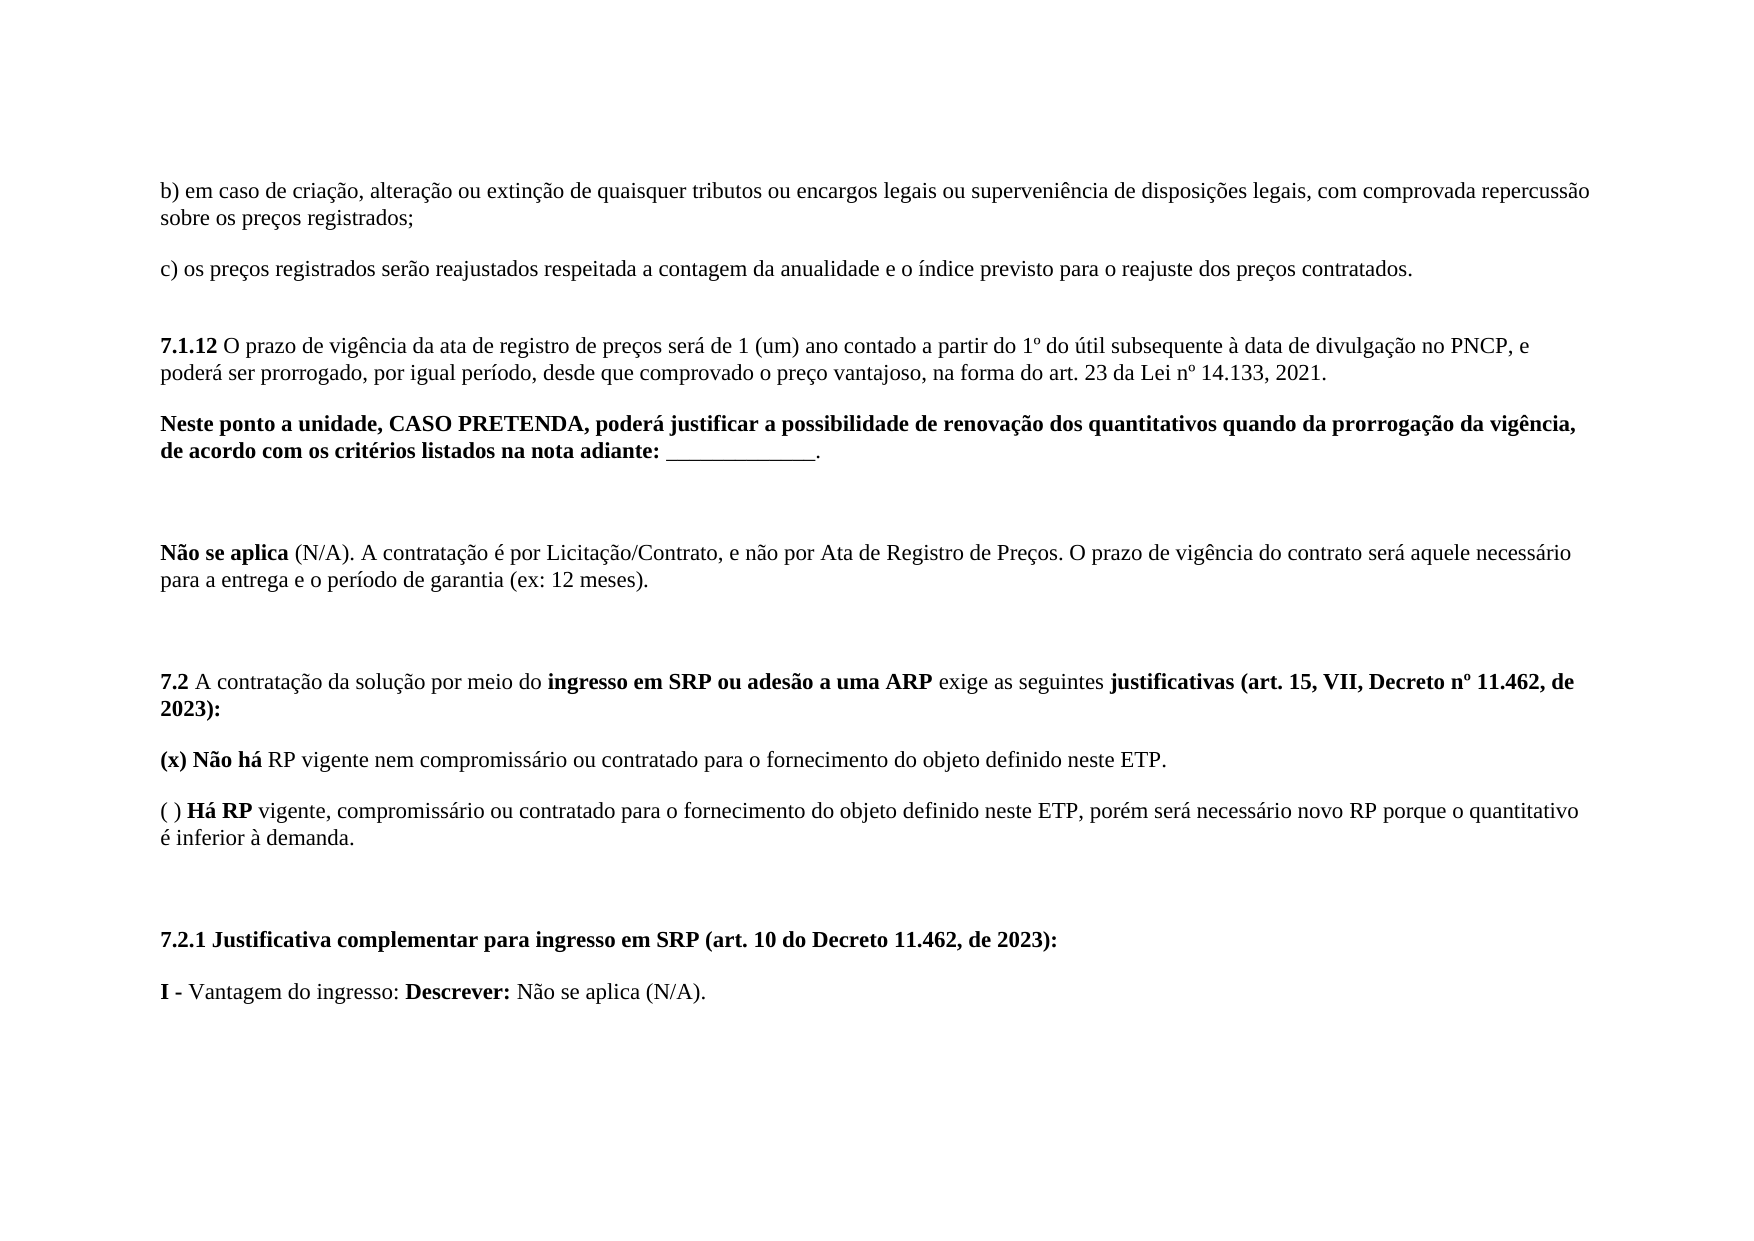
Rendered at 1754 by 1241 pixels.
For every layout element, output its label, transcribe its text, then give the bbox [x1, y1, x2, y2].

text 7.1.12 O prazo de vigência da ata de registro de preços será de 1 (um) ano contado a partir do 1º do útil subsequente à data de divulgação no PNCP, e poderá ser prorrogado, por igual período, desde que comprovado o preço vantajoso, na forma do art. 23 da Lei nº 14.133, 2021. [160, 306, 1594, 385]
text Neste ponto a unidade, CASO PRETENDA, poderá justificar a possibilidade de renovação dos quantitativos quando da prorrogação da vigência, de acordo com os critérios listados na nota adiante: _____________. [160, 410, 1594, 463]
text 7.2.1 Justificativa complementar para ingresso em SRP (art. 10 do Decreto 11.462, de 2023): [160, 927, 1594, 953]
text c) os preços registrados serão reajustados respeitada a contagem da anualidade e o índice previsto para o reajuste dos preços contratados. [160, 255, 1594, 281]
text 7.2 A contratação da solução por meio do ingresso em SRP ou adesão a uma ARP exige as seguintes justificativas (art. 15, VII, Decreto nº 11.462, de 2023): [160, 668, 1594, 721]
text I - Vantagem do ingresso: Descrever: Não se aplica (N/A). [160, 978, 1594, 1004]
text b) em caso de criação, alteração ou extinção de quaisquer tributos ou encargos legais ou superveniência de disposições legais, com comprovada repercussão sobre os preços registrados; [160, 177, 1594, 230]
text Não se aplica (N/A). A contratação é por Licitação/Contrato, e não por Ata de Registro de Preços. O prazo de vigência do contrato será aquele necessário para a entrega e o período de garantia (ex: 12 meses). [160, 539, 1594, 592]
text ( ) Há RP vigente, compromissário ou contratado para o fornecimento do objeto definido neste ETP, porém será necessário novo RP porque o quantitativo é inferior à demanda. [160, 797, 1594, 850]
text (x) Não há RP vigente nem compromissário ou contratado para o fornecimento do objeto definido neste ETP. [160, 746, 1594, 772]
